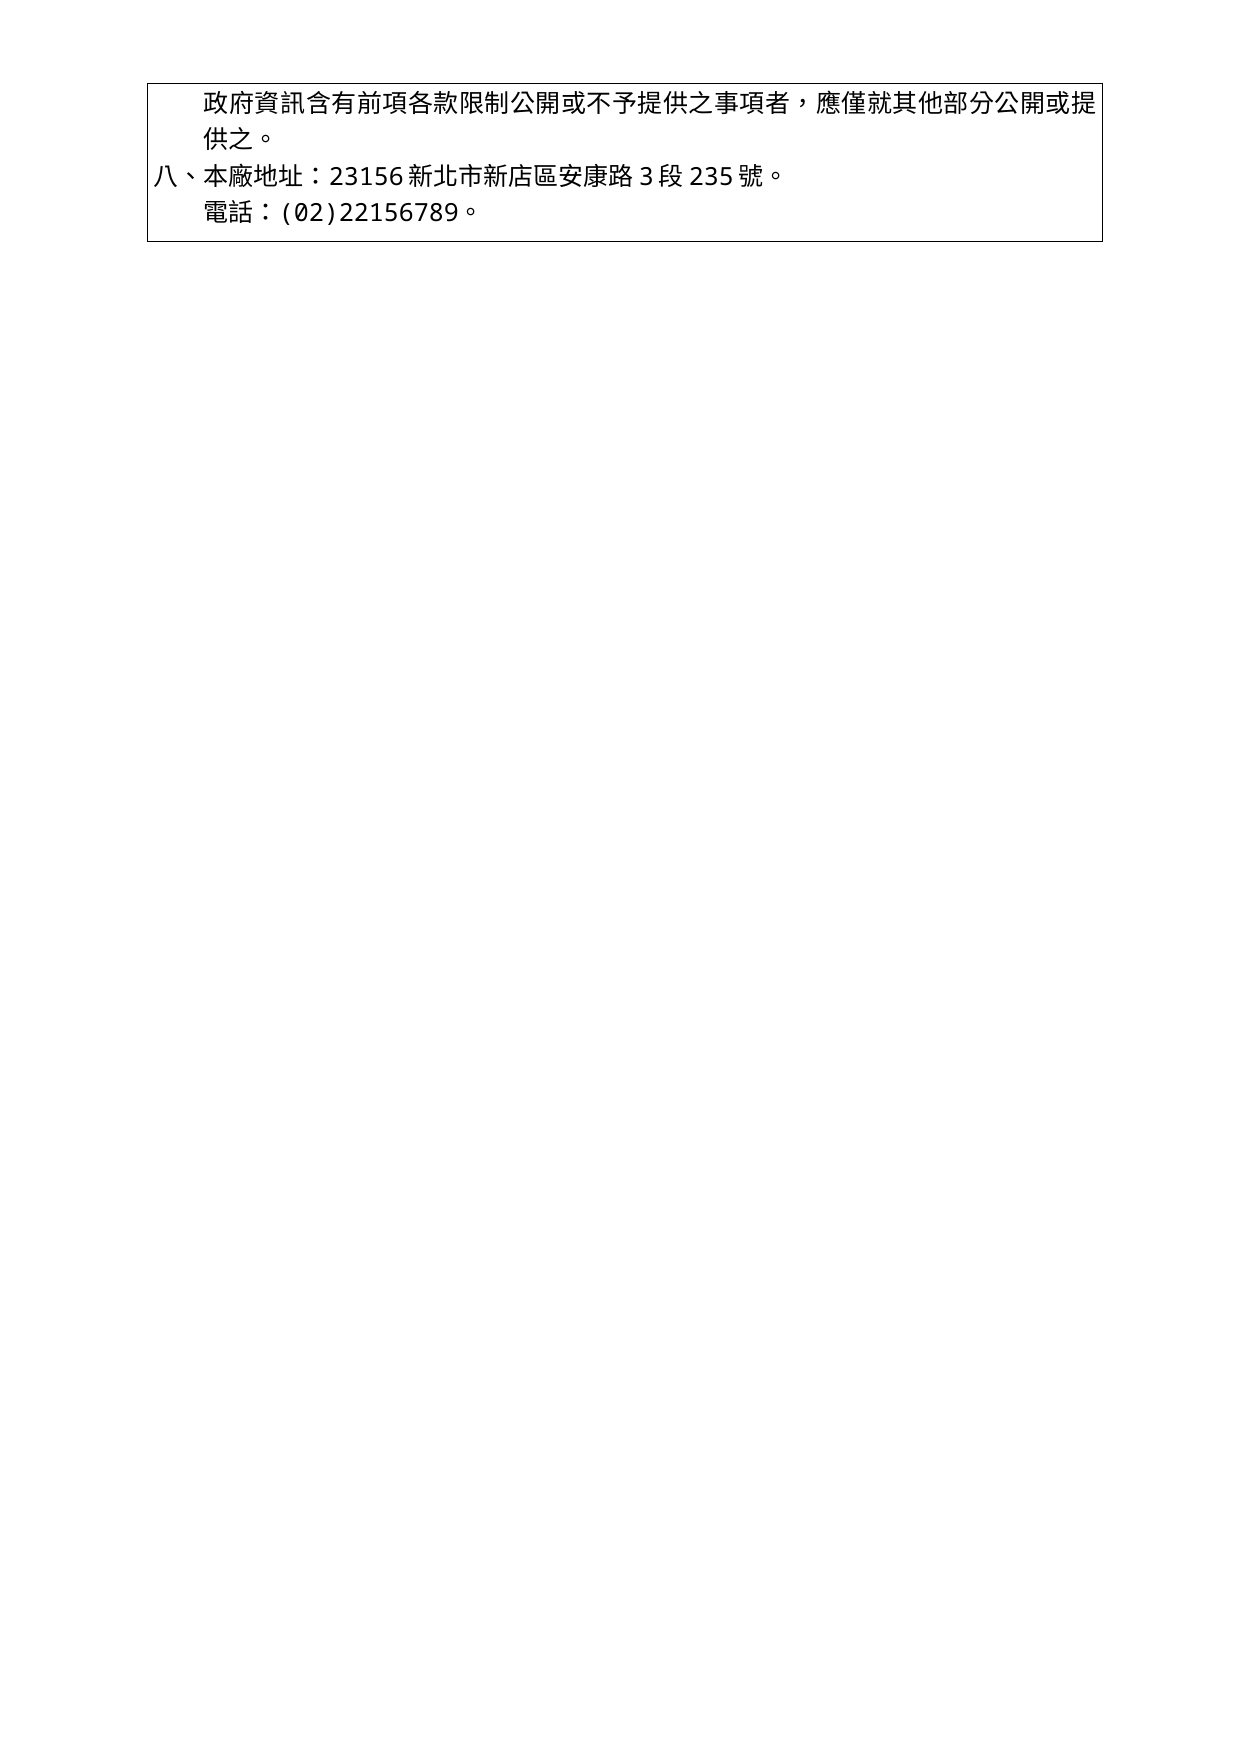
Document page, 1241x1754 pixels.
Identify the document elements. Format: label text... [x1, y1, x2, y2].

table_header 政府資訊含有前項各款限制公開或不予提供之事項者，應僅就其他部分公開或提供之。 八、本廠地址：23156新北市新店區安康路3段235號。 電話：(02)22156789。 [148, 84, 1102, 241]
